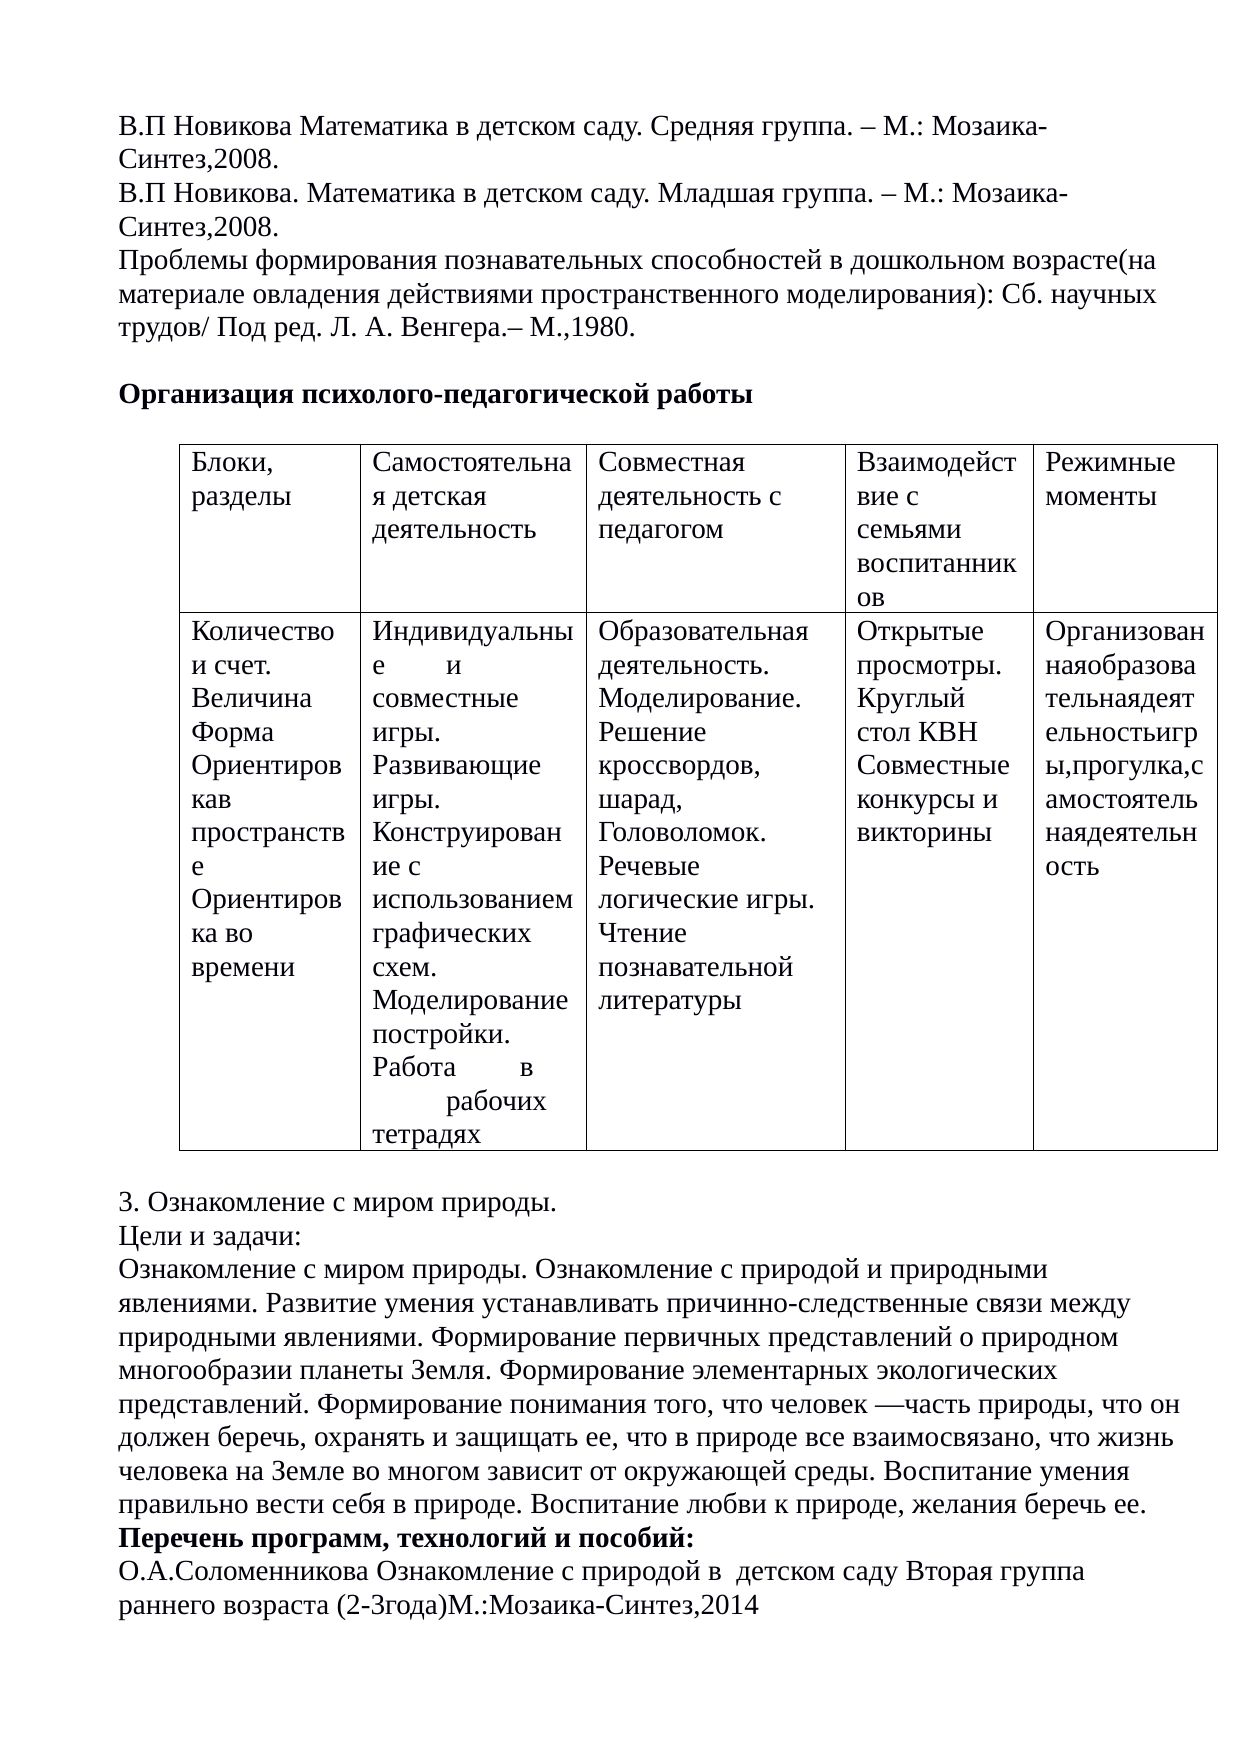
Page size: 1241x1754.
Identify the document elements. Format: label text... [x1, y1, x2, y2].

text Проблемы формирования познавательных способностей в дошкольном возрасте(на материале овладения действиями пространственного моделирования): Сб. научных трудов/ Под ред. Л. А. Венгера.– М.,1980. [118, 242, 1181, 343]
table_cell Образовательная деятельность. Моделирование. Решение кроссвордов, шарад, Головоломок. Речевые логические игры. Чтение познавательной литературы [587, 613, 845, 1150]
table_header Блоки, разделы [180, 445, 360, 612]
table_cell Открытые просмотры. Круглый стол КВН Совместные конкурсы и викторины [846, 613, 1033, 1150]
table_cell Организованнаяобразовательнаядеятельностьигры,прогулка,самостоятельнаядеятельность [1034, 613, 1217, 1150]
table_cell Индивидуальные и совместные игры. Развивающие игры. Конструирование с использованием графических схем. Моделирование постройки. Работа в рабочих тетрадях [361, 613, 586, 1150]
text В.П Новикова Математика в детском саду. Средняя группа. – М.: Мозаика-Синтез,2008. В.П Новикова. Математика в детском саду. Младшая группа. – М.: Мозаика-Синтез,2008. [118, 108, 1181, 242]
text О.А.Соломенникова Ознакомление с природой в детском саду Вторая группа раннего возраста (2-3года)М.:Мозаика-Синтез,2014 [118, 1553, 1181, 1621]
text Организация психолого-педагогической работы [118, 376, 1181, 410]
text Перечень программ, технологий и пособий: [118, 1520, 1181, 1553]
table_header Совместная деятельность с педагогом [587, 445, 845, 612]
table_header Взаимодействие с семьями воспитанников [846, 445, 1033, 612]
table_header Самостоятельная детская деятельность [361, 445, 586, 612]
table_cell Количество и счет. Величина Форма Ориентировкав пространстве Ориентировка во времени [180, 613, 360, 1150]
text 3. Ознакомление с миром природы. [118, 1184, 1181, 1218]
text Ознакомление с миром природы. Ознакомление с природой и природными явлениями. Развитие умения устанавливать причинно-следственные связи между природными явлениями. Формирование первичных представлений о природном многообразии планеты Земля. Формирование элементарных экологических представлений. Формирование понимания того, что человек —часть природы, что он должен беречь, охранять и защищать ее, что в природе все взаимосвязано, что жизнь человека на Земле во многом зависит от окружающей среды. Воспитание умения правильно вести себя в природе. Воспитание любви к природе, желания беречь ее. [118, 1252, 1181, 1520]
text Цели и задачи: [118, 1218, 1181, 1252]
table_header Режимные моменты [1034, 445, 1217, 612]
